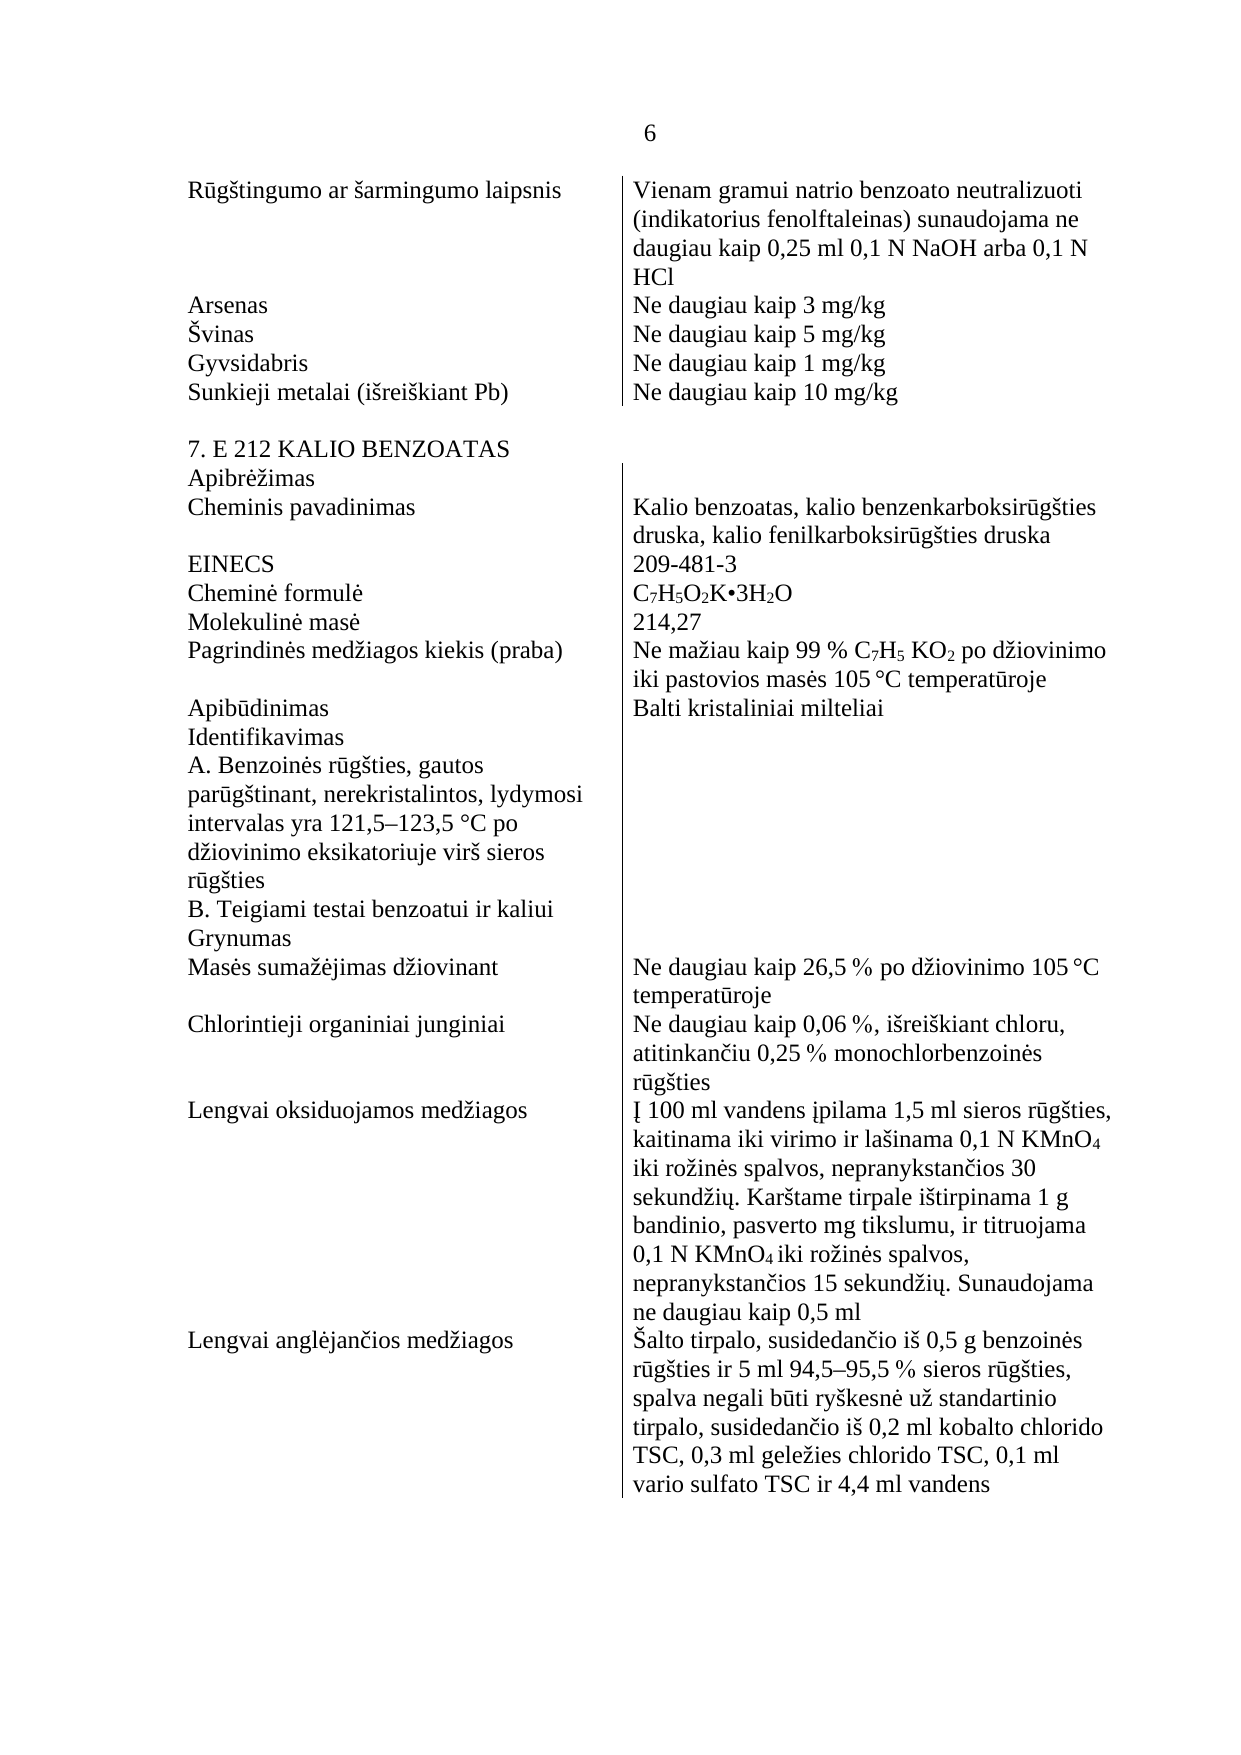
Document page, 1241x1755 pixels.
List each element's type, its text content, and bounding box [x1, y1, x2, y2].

table_cell [623, 722, 1122, 751]
table_cell Masės sumažėjimas džiovinant [177, 952, 622, 1009]
table_cell Molekulinė masė [177, 607, 622, 636]
table_cell Ne daugiau kaip 26,5  po džiovinimo 105 °C temperatūroje [623, 952, 1122, 1009]
table_cell A. Benzoinės rūgšties, gautos parūgštinant, nerekristalintos, lydymosi intervalas yra 121,5–123,5 °C po džiovinimo eksikatoriuje virš sieros rūgšties [177, 751, 622, 894]
table_cell Cheminė formulė [177, 578, 622, 607]
table_cell Lengvai oksiduojamos medžiagos [177, 1096, 622, 1326]
table_cell Chlorintieji organiniai junginiai [177, 1009, 622, 1096]
table_cell Apibrėžimas [177, 463, 622, 492]
table_cell Pagrindinės medžiagos kiekis (praba) [177, 636, 622, 693]
table_cell B. Teigiami testai benzoatui ir kaliui [177, 894, 622, 923]
table_cell Cheminis pavadinimas [177, 492, 622, 549]
table_cell Apibūdinimas [177, 693, 622, 722]
table_cell Ne daugiau kaip 10 mg/kg [623, 377, 1122, 406]
table_cell Grynumas [177, 923, 622, 952]
table_cell Rūgštingumo ar šarmingumo laipsnis [177, 176, 622, 291]
table_cell [623, 751, 1122, 894]
table_cell Ne daugiau kaip 5 mg/kg [623, 319, 1122, 348]
table_cell Lengvai anglėjančios medžiagos [177, 1326, 622, 1498]
table_cell Kalio benzoatas, kalio benzenkarboksirūgšties druska, kalio fenilkarboksirūgšties druska [623, 492, 1122, 549]
table_cell Arsenas [177, 291, 622, 319]
table_cell Ne daugiau kaip 3 mg/kg [623, 291, 1122, 319]
table_cell Balti kristaliniai milteliai [623, 693, 1122, 722]
table_cell Ne mažiau kaip 99 % C7H5 KO2 po džiovinimo iki pastovios masės 105 °C temperatūroje [623, 636, 1122, 693]
table_cell [623, 923, 1122, 952]
table_cell Vienam gramui natrio benzoato neutralizuoti (indikatorius fenolftaleinas) sunaudojama ne daugiau kaip 0,25 ml 0,1 N NaOH arba 0,1 N HCl [623, 176, 1122, 291]
table_cell Švinas [177, 319, 622, 348]
table_cell EINECS [177, 549, 622, 578]
table_cell C7H5O2K•3H2O [623, 578, 1122, 607]
table_cell Sunkieji metalai (išreiškiant Pb) [177, 377, 622, 406]
table_cell 7. E 212 KALIO BENZOATAS [177, 406, 1122, 463]
table_cell Ne daugiau kaip 0,06 , išreiškiant chloru, atitinkančiu 0,25  monochlorbenzoinės rūgšties [623, 1009, 1122, 1096]
table_cell [623, 894, 1122, 923]
table_cell 214,27 [623, 607, 1122, 636]
table_cell Ne daugiau kaip 1 mg/kg [623, 348, 1122, 377]
table_cell Šalto tirpalo, susidedančio iš 0,5 g benzoinės rūgšties ir 5 ml 94,5–95,5  sieros rūgšties, spalva negali būti ryškesnė už standartinio tirpalo, susidedančio iš 0,2 ml kobalto chlorido TSC, 0,3 ml geležies chlorido TSC, 0,1 ml vario sulfato TSC ir 4,4 ml vandens [623, 1326, 1122, 1498]
table_cell Identifikavimas [177, 722, 622, 751]
table_cell [623, 463, 1122, 492]
table_cell Į 100 ml vandens įpilama 1,5 ml sieros rūgšties, kaitinama iki virimo ir lašinama 0,1 N KMnO4 iki rožinės spalvos, nepranykstančios 30 sekundžių. Karštame tirpale ištirpinama 1 g bandinio, pasverto mg tikslumu, ir titruojama 0,1 N KMnO4 iki rožinės spalvos, nepranykstančios 15 sekundžių. Sunaudojama ne daugiau kaip 0,5 ml [623, 1096, 1122, 1326]
table_cell 209-481-3 [623, 549, 1122, 578]
table_cell Gyvsidabris [177, 348, 622, 377]
